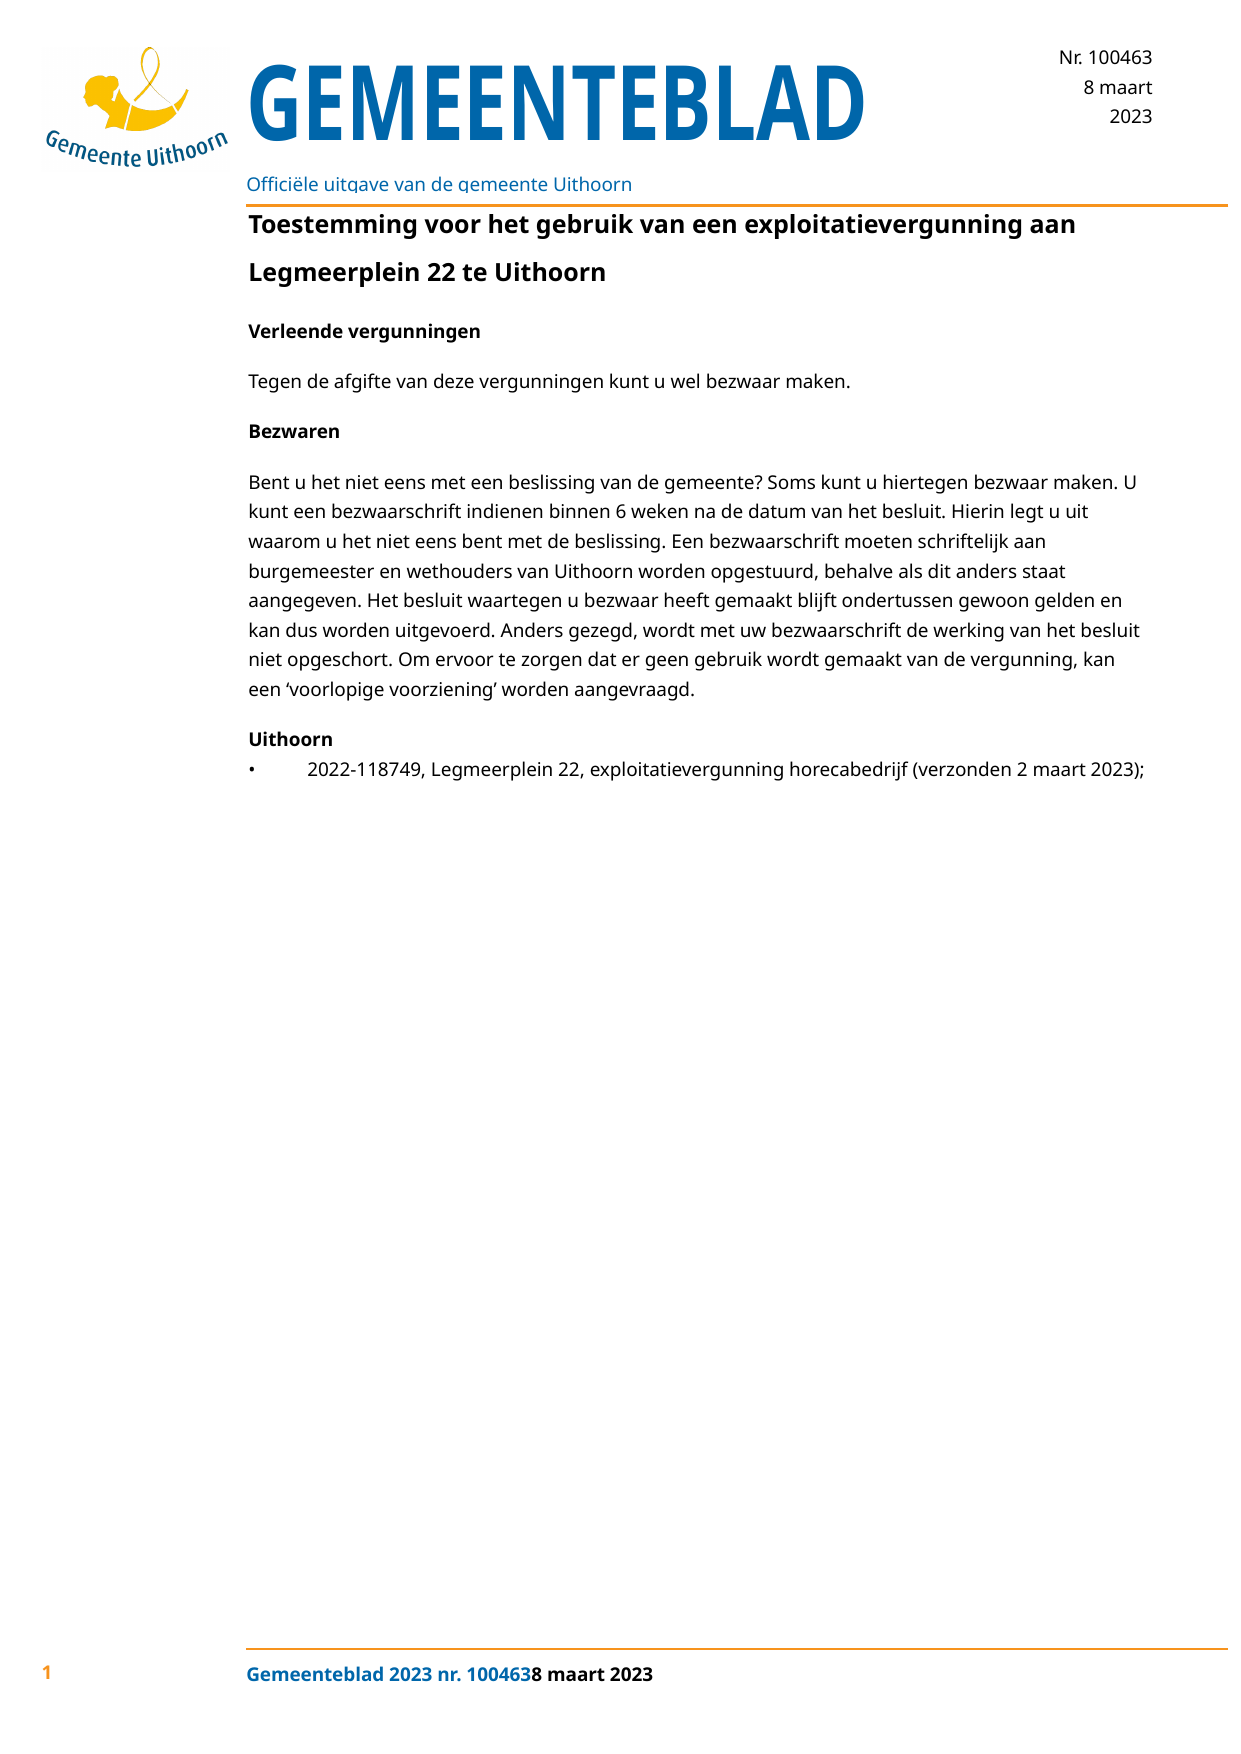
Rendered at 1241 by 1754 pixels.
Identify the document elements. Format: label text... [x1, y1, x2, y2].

text Uithoorn [248, 727, 1152, 752]
text Bezwaren [248, 419, 1152, 444]
picture [41, 47, 231, 172]
text Tegen de afgifte van deze vergunningen kunt u wel bezwaar maken. [248, 368, 1152, 394]
list 2022-118749, Legmeerplein 22, exploitatievergunning horecabedrijf (verzonden 2 maart 2023); [248, 756, 1152, 782]
text Verleende vergunningen [248, 318, 1152, 344]
text Toestemming voor het gebruik van een exploitatievergunning aan Legmeerplein 22 te Uithoorn [248, 207, 1152, 288]
text Bent u het niet eens met een beslissing van de gemeente? Soms kunt u hiertegen bezwaar maken. U kunt een bezwaarschrift indienen binnen 6 weken na de datum van het besluit. Hierin legt u uit waarom u het niet eens bent met de beslissing. Een bezwaarschrift moeten schriftelijk aan burgemeester en wethouders van Uithoorn worden opgestuurd, behalve als dit anders staat aangegeven. Het besluit waartegen u bezwaar heeft gemaakt blijft ondertussen gewoon gelden en kan dus worden uitgevoerd. Anders gezegd, wordt met uw bezwaarschrift de werking van het besluit niet opgeschort. Om ervoor te zorgen dat er geen gebruik wordt gemaakt van de vergunning, kan een ‘voorlopige voorziening’ worden aangevraagd. [248, 469, 1152, 702]
